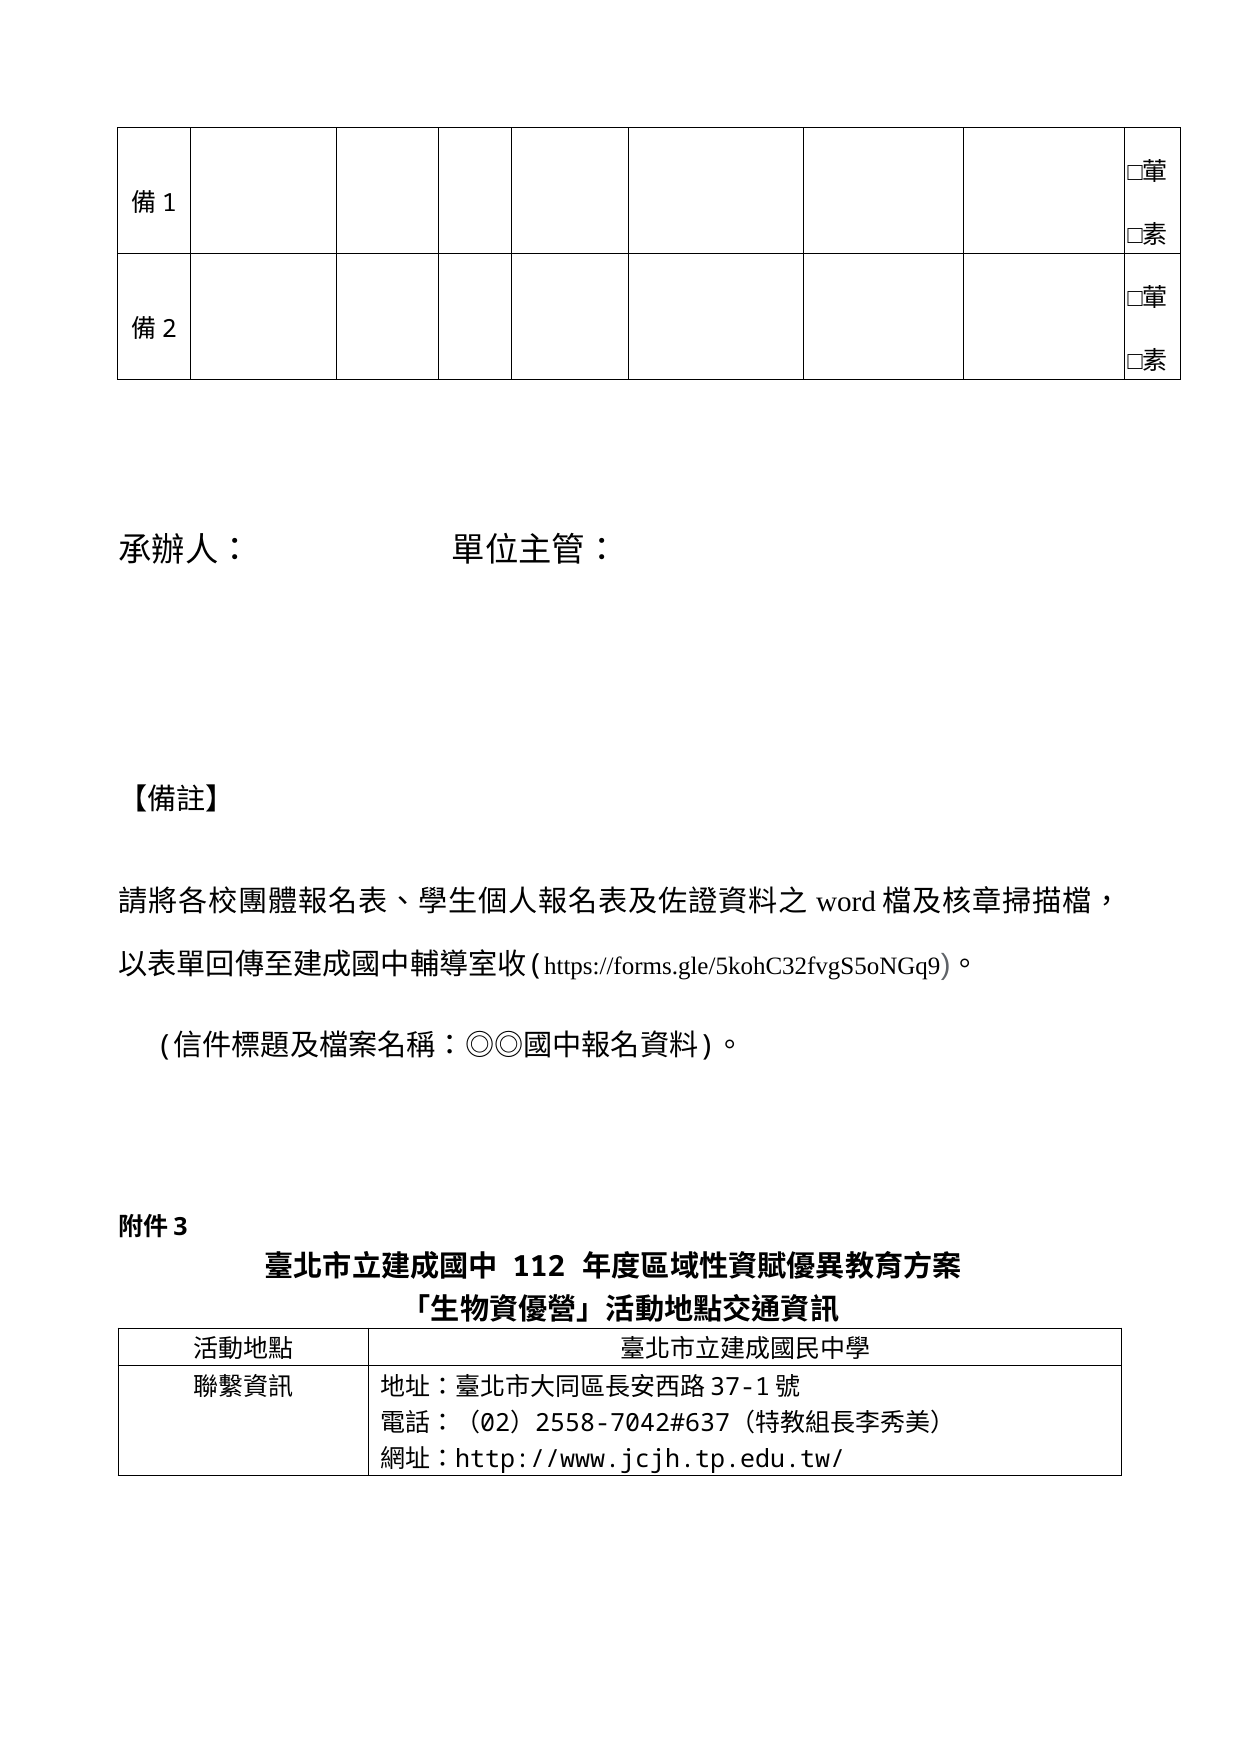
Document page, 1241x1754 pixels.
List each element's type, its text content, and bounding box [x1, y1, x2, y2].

table_cell [191, 128, 336, 253]
table_cell 備1 [118, 128, 190, 253]
table_cell [964, 254, 1124, 379]
table_cell □葷 □素 [1125, 128, 1180, 253]
table_cell 聯繫資訊 [119, 1366, 368, 1475]
table_cell □葷 □素 [1125, 254, 1180, 379]
text 承辦人： 單位主管： [118, 505, 1122, 568]
table_cell [439, 128, 511, 253]
table_cell [804, 128, 963, 253]
table_cell [629, 128, 803, 253]
table_cell [804, 254, 963, 379]
table_header 臺北市立建成國民中學 [369, 1329, 1121, 1365]
table_cell [512, 254, 628, 379]
table_cell 地址：臺北市大同區長安西路37-1號 電話：（02）2558-7042#637（特教組長李秀美） 網址：http://www.jcjh.tp.edu.tw/ [369, 1366, 1121, 1475]
text 【備註】 [118, 755, 1122, 818]
table_cell [439, 254, 511, 379]
table_cell [337, 254, 438, 379]
table_cell 備2 [118, 254, 190, 379]
table_cell [964, 128, 1124, 253]
table_cell [512, 128, 628, 253]
text 附件3 [118, 1207, 1122, 1243]
text (信件標題及檔案名稱：◎◎國中報名資料)。 [156, 1022, 1122, 1064]
table_cell [337, 128, 438, 253]
table_cell [191, 254, 336, 379]
table_header 活動地點 [119, 1329, 368, 1365]
text 「生物資優營」活動地點交通資訊 [118, 1285, 1122, 1328]
text 臺北市立建成國中 112 年度區域性資賦優異教育方案 [118, 1243, 1122, 1285]
text 請將各校團體報名表、學生個人報名表及佐證資料之word檔及核章掃描檔，以表單回傳至建成國中輔導室收(https://forms.gle/5kohC32fvgS5oNGq9)。 [118, 857, 1122, 982]
table_cell [629, 254, 803, 379]
